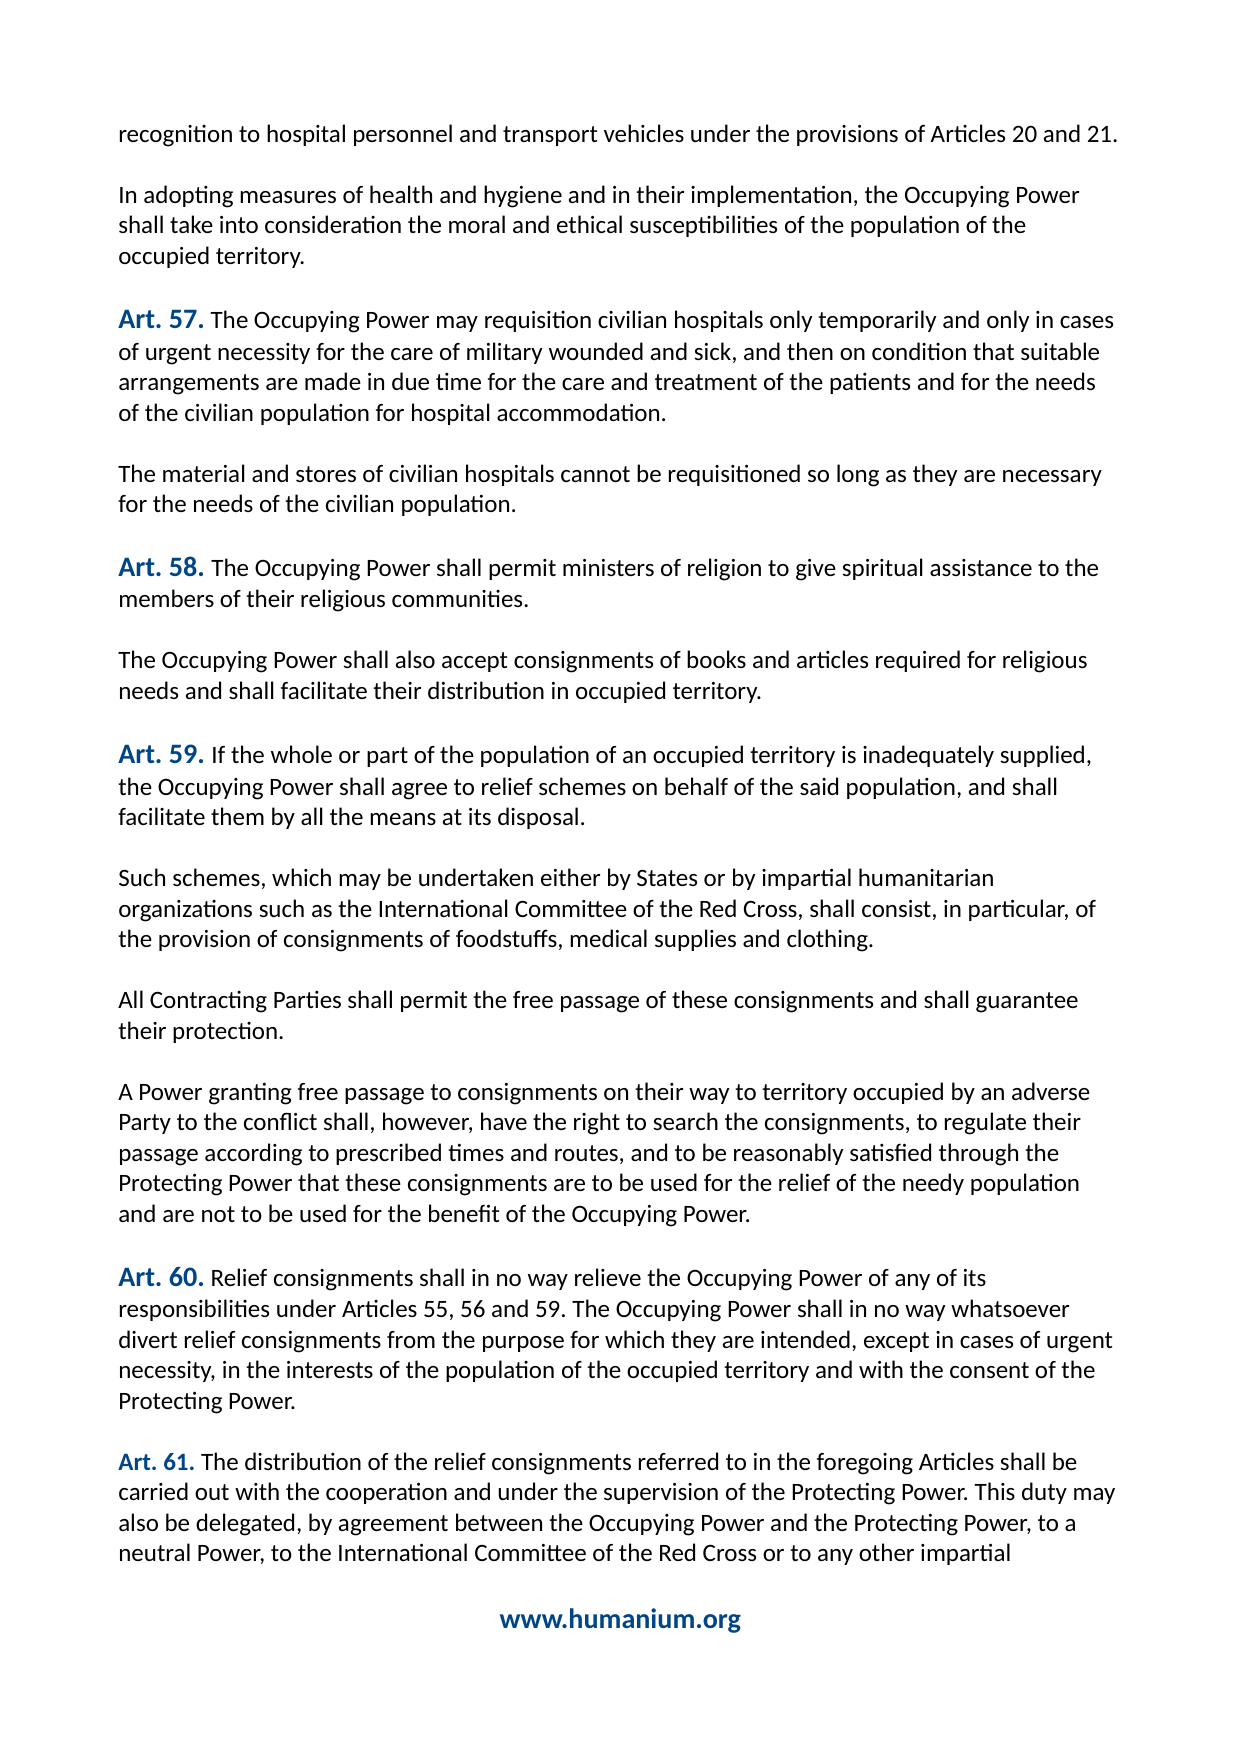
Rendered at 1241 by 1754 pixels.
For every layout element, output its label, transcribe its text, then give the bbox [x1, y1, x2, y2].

text recognition to hospital personnel and transport vehicles under the provisions of Articles 20 and 21. In adopting measures of health and hygiene and in their implementation, the Occupying Power shall take into consideration the moral and ethical susceptibilities of the population of the occupied territory. Art. 57. The Occupying Power may requisition civilian hospitals only temporarily and only in cases of urgent necessity for the care of military wounded and sick, and then on condition that suitable arrangements are made in due time for the care and treatment of the patients and for the needs of the civilian population for hospital accommodation. The material and stores of civilian hospitals cannot be requisitioned so long as they are necessary for the needs of the civilian population. Art. 58. The Occupying Power shall permit ministers of religion to give spiritual assistance to the members of their religious communities. The Occupying Power shall also accept consignments of books and articles required for religious needs and shall facilitate their distribution in occupied territory. Art. 59. If the whole or part of the population of an occupied territory is inadequately supplied, the Occupying Power shall agree to relief schemes on behalf of the said population, and shall facilitate them by all the means at its disposal. Such schemes, which may be undertaken either by States or by impartial humanitarian organizations such as the International Committee of the Red Cross, shall consist, in particular, of the provision of consignments of foodstuffs, medical supplies and clothing. All Contracting Parties shall permit the free passage of these consignments and shall guarantee their protection. A Power granting free passage to consignments on their way to territory occupied by an adverse Party to the conflict shall, however, have the right to search the consignments, to regulate their passage according to prescribed times and routes, and to be reasonably satisfied through the Protecting Power that these consignments are to be used for the relief of the needy population and are not to be used for the benefit of the Occupying Power. Art. 60. Relief consignments shall in no way relieve the Occupying Power of any of its responsibilities under Articles 55, 56 and 59. The Occupying Power shall in no way whatsoever divert relief consignments from the purpose for which they are intended, except in cases of urgent necessity, in the interests of the population of the occupied territory and with the consent of the Protecting Power. Art. 61. The distribution of the relief consignments referred to in the foregoing Articles shall be carried out with the cooperation and under the supervision of the Protecting Power. This duty may also be delegated, by agreement between the Occupying Power and the Protecting Power, to a neutral Power, to the International Committee of the Red Cross or to any other impartial [118, 118, 1122, 1568]
